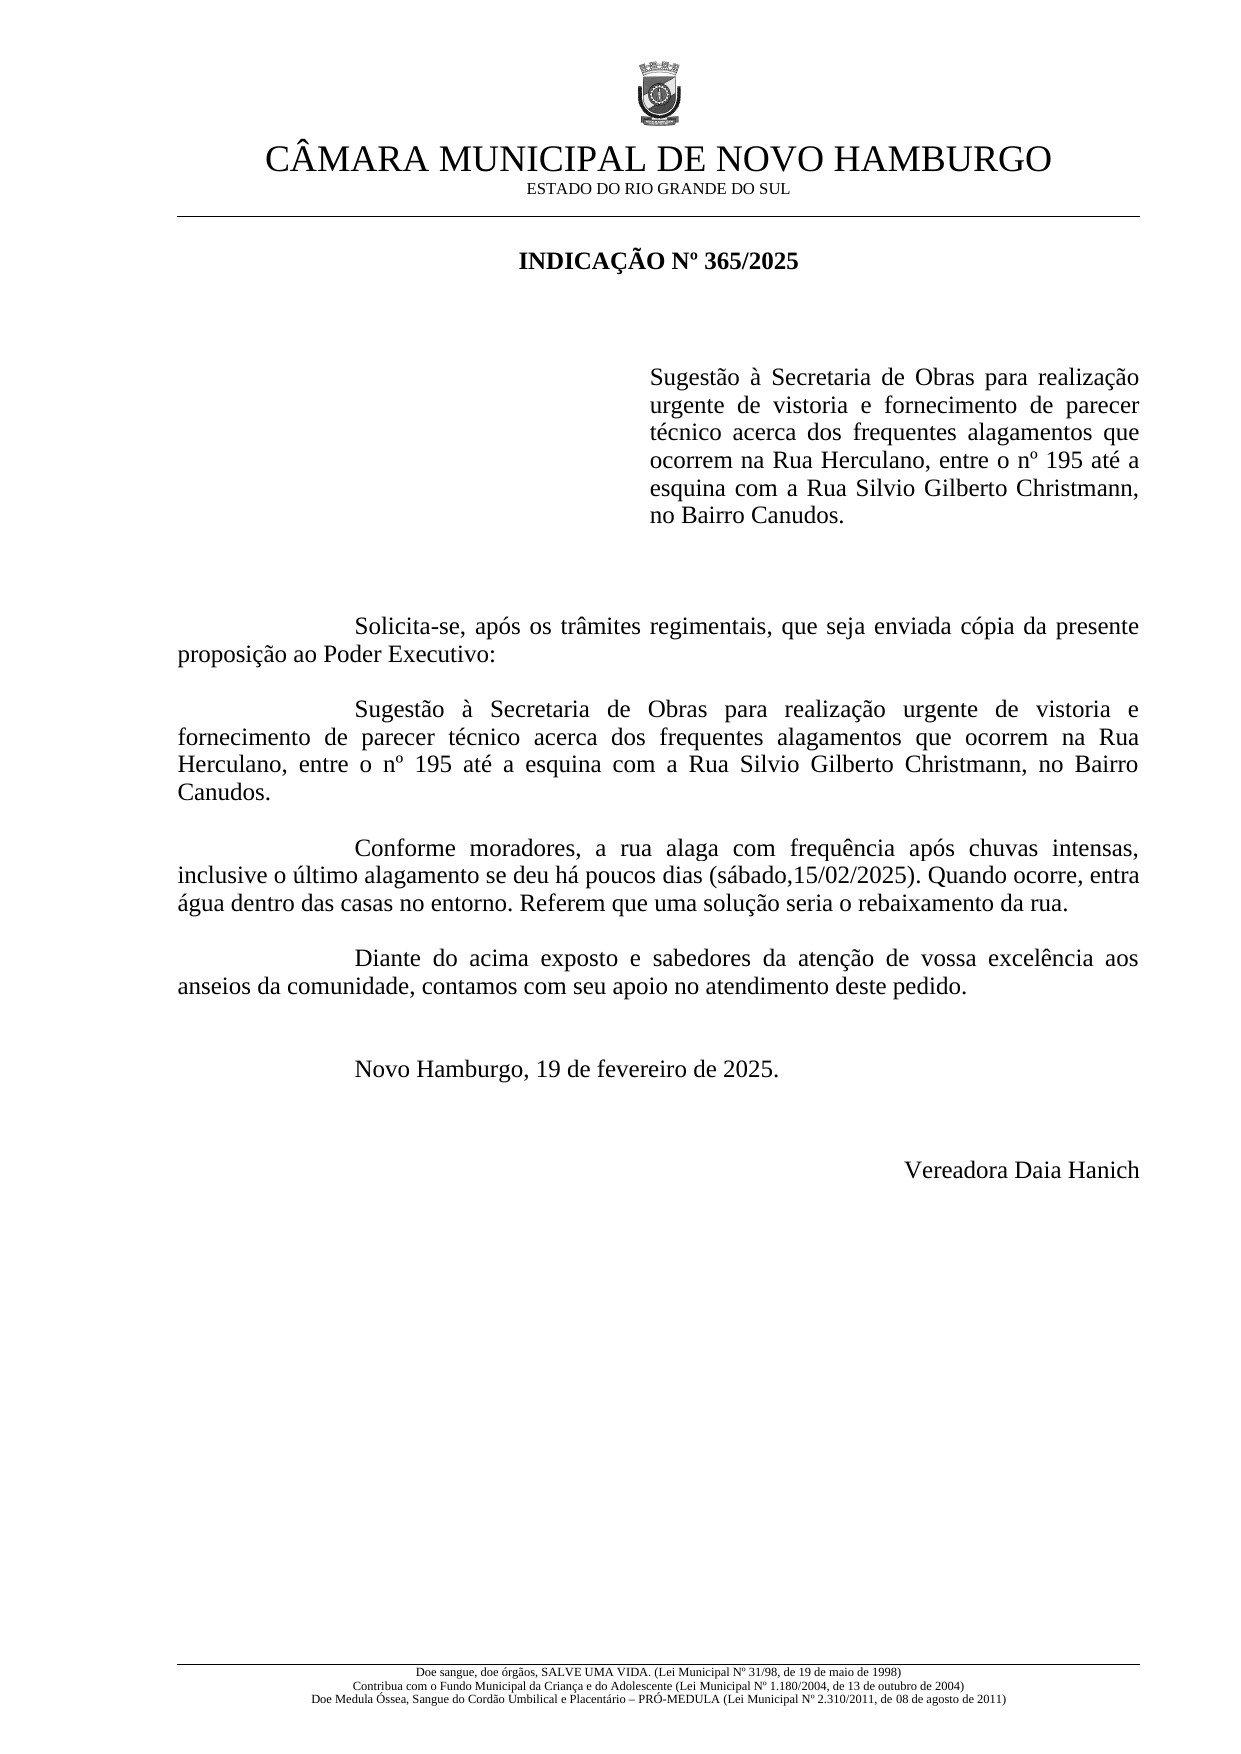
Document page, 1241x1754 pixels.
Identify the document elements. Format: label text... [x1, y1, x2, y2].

text Novo Hamburgo, 19 de fevereiro de 2025. [177, 1055, 1140, 1083]
text Sugestão à Secretaria de Obras para realização urgente de vistoria e fornecimento de parecer técnico acerca dos frequentes alagamentos que ocorrem na Rua Herculano, entre o nº 195 até a esquina com a Rua Silvio Gilberto Christmann, no Bairro Canudos. [177, 695, 1140, 806]
text Diante do acima exposto e sabedores da atenção de vossa excelência aos anseios da comunidade, contamos com seu apoio no atendimento deste pedido. [177, 944, 1140, 1000]
text Conforme moradores, a rua alaga com frequência após chuvas intensas, inclusive o último alagamento se deu há poucos dias (sábado,15/02/2025). Quando ocorre, entra água dentro das casas no entorno. Referem que uma solução seria o rebaixamento da rua. [177, 834, 1140, 917]
text Sugestão à Secretaria de Obras para realização urgente de vistoria e fornecimento de parecer técnico acerca dos frequentes alagamentos que ocorrem na Rua Herculano, entre o nº 195 até a esquina com a Rua Silvio Gilberto Christmann, no Bairro Canudos. [649, 363, 1140, 529]
text Vereadora Daia Hanich [177, 1156, 1140, 1184]
text INDICAÇÃO Nº 365/2025 [177, 247, 1140, 274]
text Solicita-se, após os trâmites regimentais, que seja enviada cópia da presente proposição ao Poder Executivo: [177, 612, 1140, 667]
